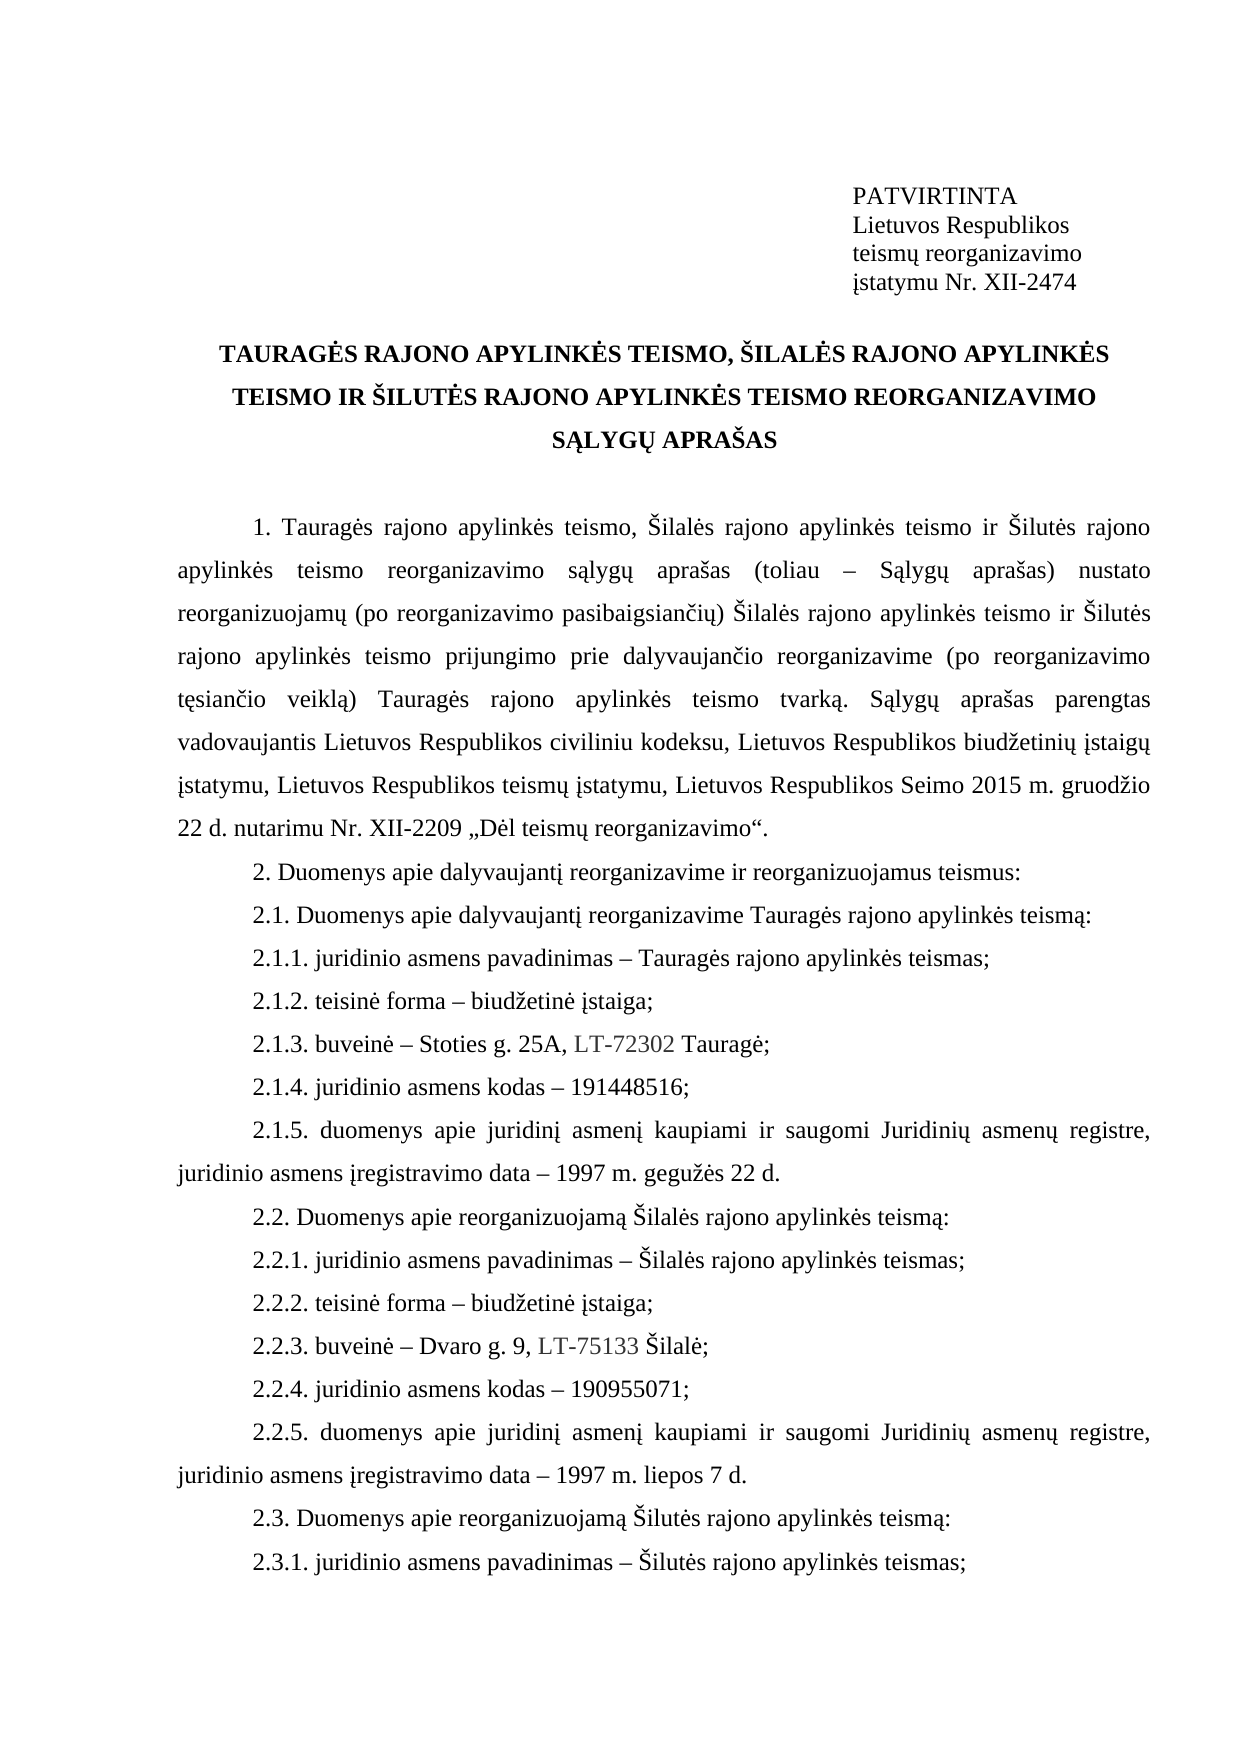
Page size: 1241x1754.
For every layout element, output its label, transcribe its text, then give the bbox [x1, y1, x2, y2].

text 2.2.1. juridinio asmens pavadinimas – Šilalės rajono apylinkės teismas; [177, 1245, 1152, 1273]
text 2.1. Duomenys apie dalyvaujantį reorganizavime Tauragės rajono apylinkės teismą: [177, 900, 1152, 928]
text 2.1.4. juridinio asmens kodas – 191448516; [177, 1072, 1152, 1101]
text 2.3.1. juridinio asmens pavadinimas – Šilutės rajono apylinkės teismas; [177, 1547, 1152, 1575]
text PATVIRTINTA [177, 181, 1152, 210]
text 2.1.5. duomenys apie juridinį asmenį kaupiami ir saugomi Juridinių asmenų registre, juridinio asmens įregistravimo data – 1997 m. gegužės 22 d. [177, 1115, 1152, 1187]
text 1. Tauragės rajono apylinkės teismo, Šilalės rajono apylinkės teismo ir Šilutės rajono apylinkės teismo reorganizavimo sąlygų aprašas (toliau – Sąlygų aprašas) nustato reorganizuojamų (po reorganizavimo pasibaigsiančių) Šilalės rajono apylinkės teismo ir Šilutės rajono apylinkės teismo prijungimo prie dalyvaujančio reorganizavime (po reorganizavimo tęsiančio veiklą) Tauragės rajono apylinkės teismo tvarką. Sąlygų aprašas parengtas vadovaujantis Lietuvos Respublikos civiliniu kodeksu, Lietuvos Respublikos biudžetinių įstaigų įstatymu, Lietuvos Respublikos teismų įstatymu, Lietuvos Respublikos Seimo 2015 m. gruodžio 22 d. nutarimu Nr. XII-2209 „Dėl teismų reorganizavimo“. [177, 512, 1152, 842]
text teismų reorganizavimo [177, 238, 1152, 267]
text 2.1.3. buveinė – Stoties g. 25A, LT-72302 Tauragė; [177, 1029, 1152, 1058]
text 2.3. Duomenys apie reorganizuojamą Šilutės rajono apylinkės teismą: [177, 1503, 1152, 1532]
text 2.1.2. teisinė forma – biudžetinė įstaiga; [177, 986, 1152, 1015]
text 2.2. Duomenys apie reorganizuojamą Šilalės rajono apylinkės teismą: [177, 1202, 1152, 1230]
text 2.2.4. juridinio asmens kodas – 190955071; [177, 1374, 1152, 1403]
text 2. Duomenys apie dalyvaujantį reorganizavime ir reorganizuojamus teismus: [177, 857, 1152, 885]
text įstatymu Nr. XII-2474 [177, 267, 1152, 296]
text TAURAGĖS RAJONO APYLINKĖS TEISMO, ŠILALĖS RAJONO APYLINKĖS TEISMO IR ŠILUTĖS RAJONO APYLINKĖS TEISMO REORGANIZAVIMO SĄLYGŲ APRAŠAS [177, 339, 1152, 454]
text 2.2.3. buveinė – Dvaro g. 9, LT-75133 Šilalė; [177, 1331, 1152, 1360]
text Lietuvos Respublikos [177, 210, 1152, 238]
text 2.2.2. teisinė forma – biudžetinė įstaiga; [177, 1288, 1152, 1317]
text 2.2.5. duomenys apie juridinį asmenį kaupiami ir saugomi Juridinių asmenų registre, juridinio asmens įregistravimo data – 1997 m. liepos 7 d. [177, 1417, 1152, 1489]
text 2.1.1. juridinio asmens pavadinimas – Tauragės rajono apylinkės teismas; [177, 943, 1152, 972]
